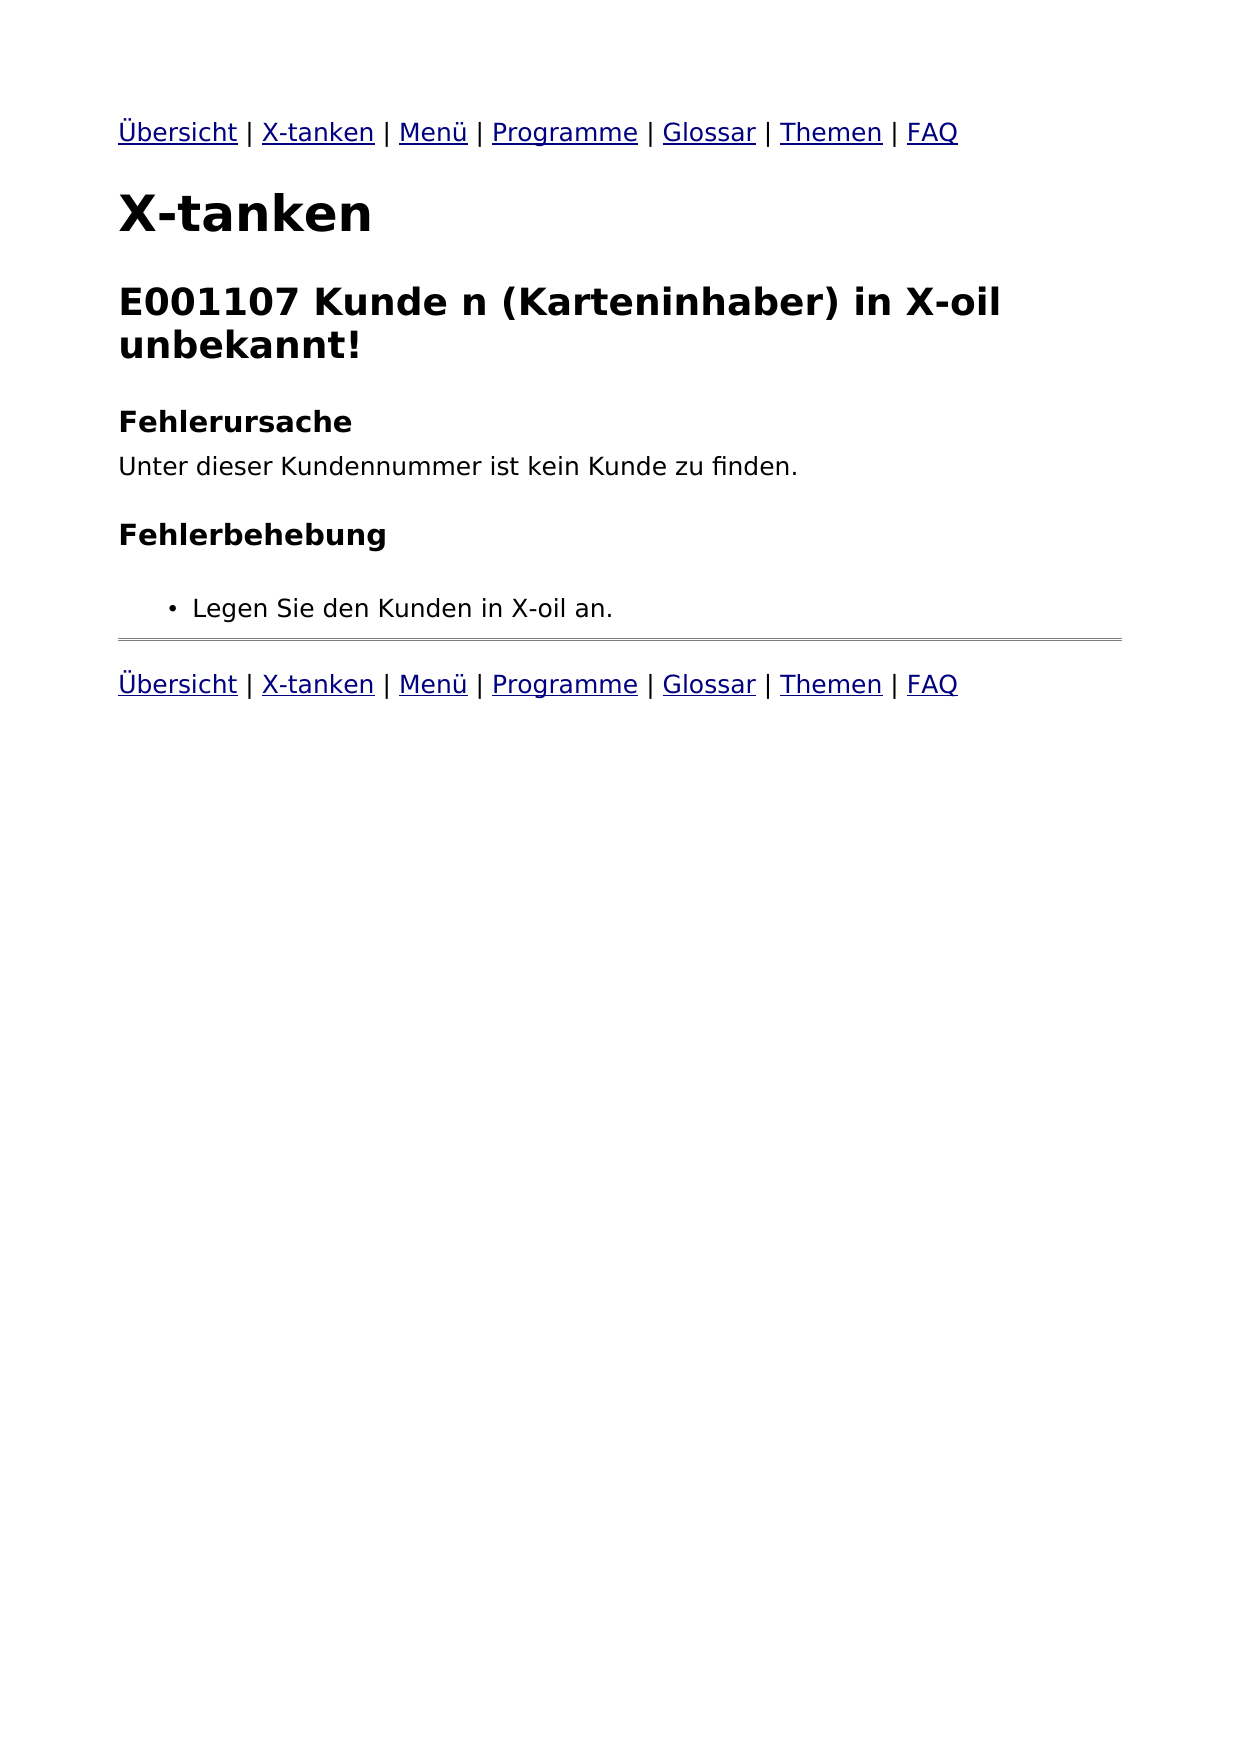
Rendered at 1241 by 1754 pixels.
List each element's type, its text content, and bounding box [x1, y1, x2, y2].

subtitle Fehlerbehebung [118, 518, 1122, 552]
subtitle X-tanken [118, 185, 1122, 243]
text Übersicht | X-tanken | Menü | Programme | Glossar | Themen | FAQ [118, 118, 1122, 147]
text Übersicht | X-tanken | Menü | Programme | Glossar | Themen | FAQ [118, 670, 1122, 699]
subtitle Fehlerursache [118, 405, 1122, 439]
list Legen Sie den Kunden in X-oil an. [177, 594, 1122, 623]
text Unter dieser Kundennummer ist kein Kunde zu finden. [118, 452, 1122, 481]
subtitle E001107 Kunde n (Karteninhaber) in X-oil unbekannt! [118, 281, 1122, 368]
